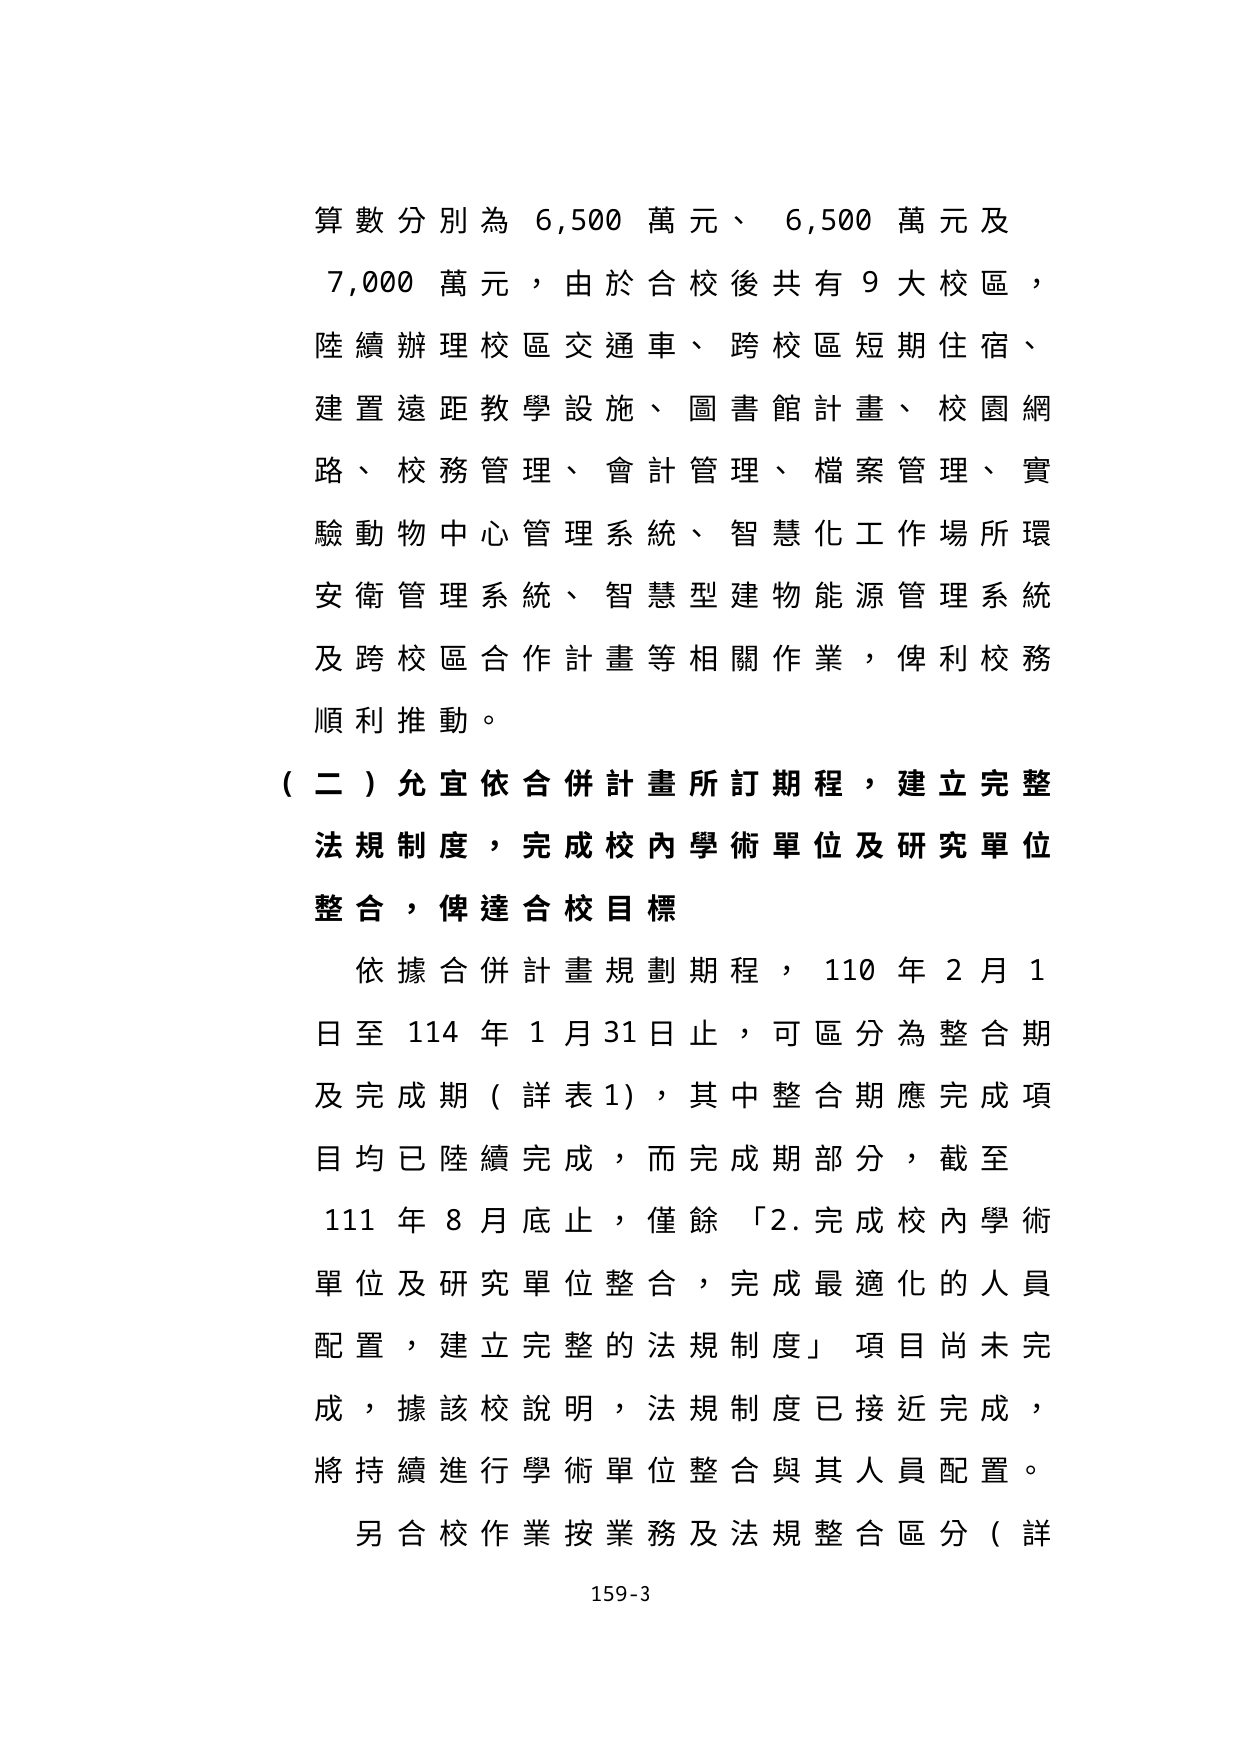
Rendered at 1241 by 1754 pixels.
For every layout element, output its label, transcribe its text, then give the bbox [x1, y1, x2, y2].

text 另合校作業按業務及法規整合區分(詳 [271, 1490, 1058, 1552]
text (二)允宜依合併計畫所訂期程，建立完整法規制度，完成校內學術單位及研究單位整合，俾達合校目標 [242, 740, 1058, 927]
text 依據合併計畫規劃期程，110年2月1日至114年1月31日止，可區分為整合期及完成期(詳表1)，其中整合期應完成項目均已陸續完成，而完成期部分，截至111年8月底止，僅餘「2.完成校內學術單位及研究單位整合，完成最適化的人員配置，建立完整的法規制度」項目尚未完成，據該校說明，法規制度已接近完成，將持續進行學術單位整合與其人員配置。 [271, 927, 1058, 1490]
text 算數分別為6,500萬元、6,500萬元及7,000萬元，由於合校後共有9大校區，陸續辦理校區交通車、跨校區短期住宿、建置遠距教學設施、圖書館計畫、校園網路、校務管理、會計管理、檔案管理、實驗動物中心管理系統、智慧化工作場所環安衛管理系統、智慧型建物能源管理系統及跨校區合作計畫等相關作業，俾利校務順利推動。 [271, 177, 1058, 740]
